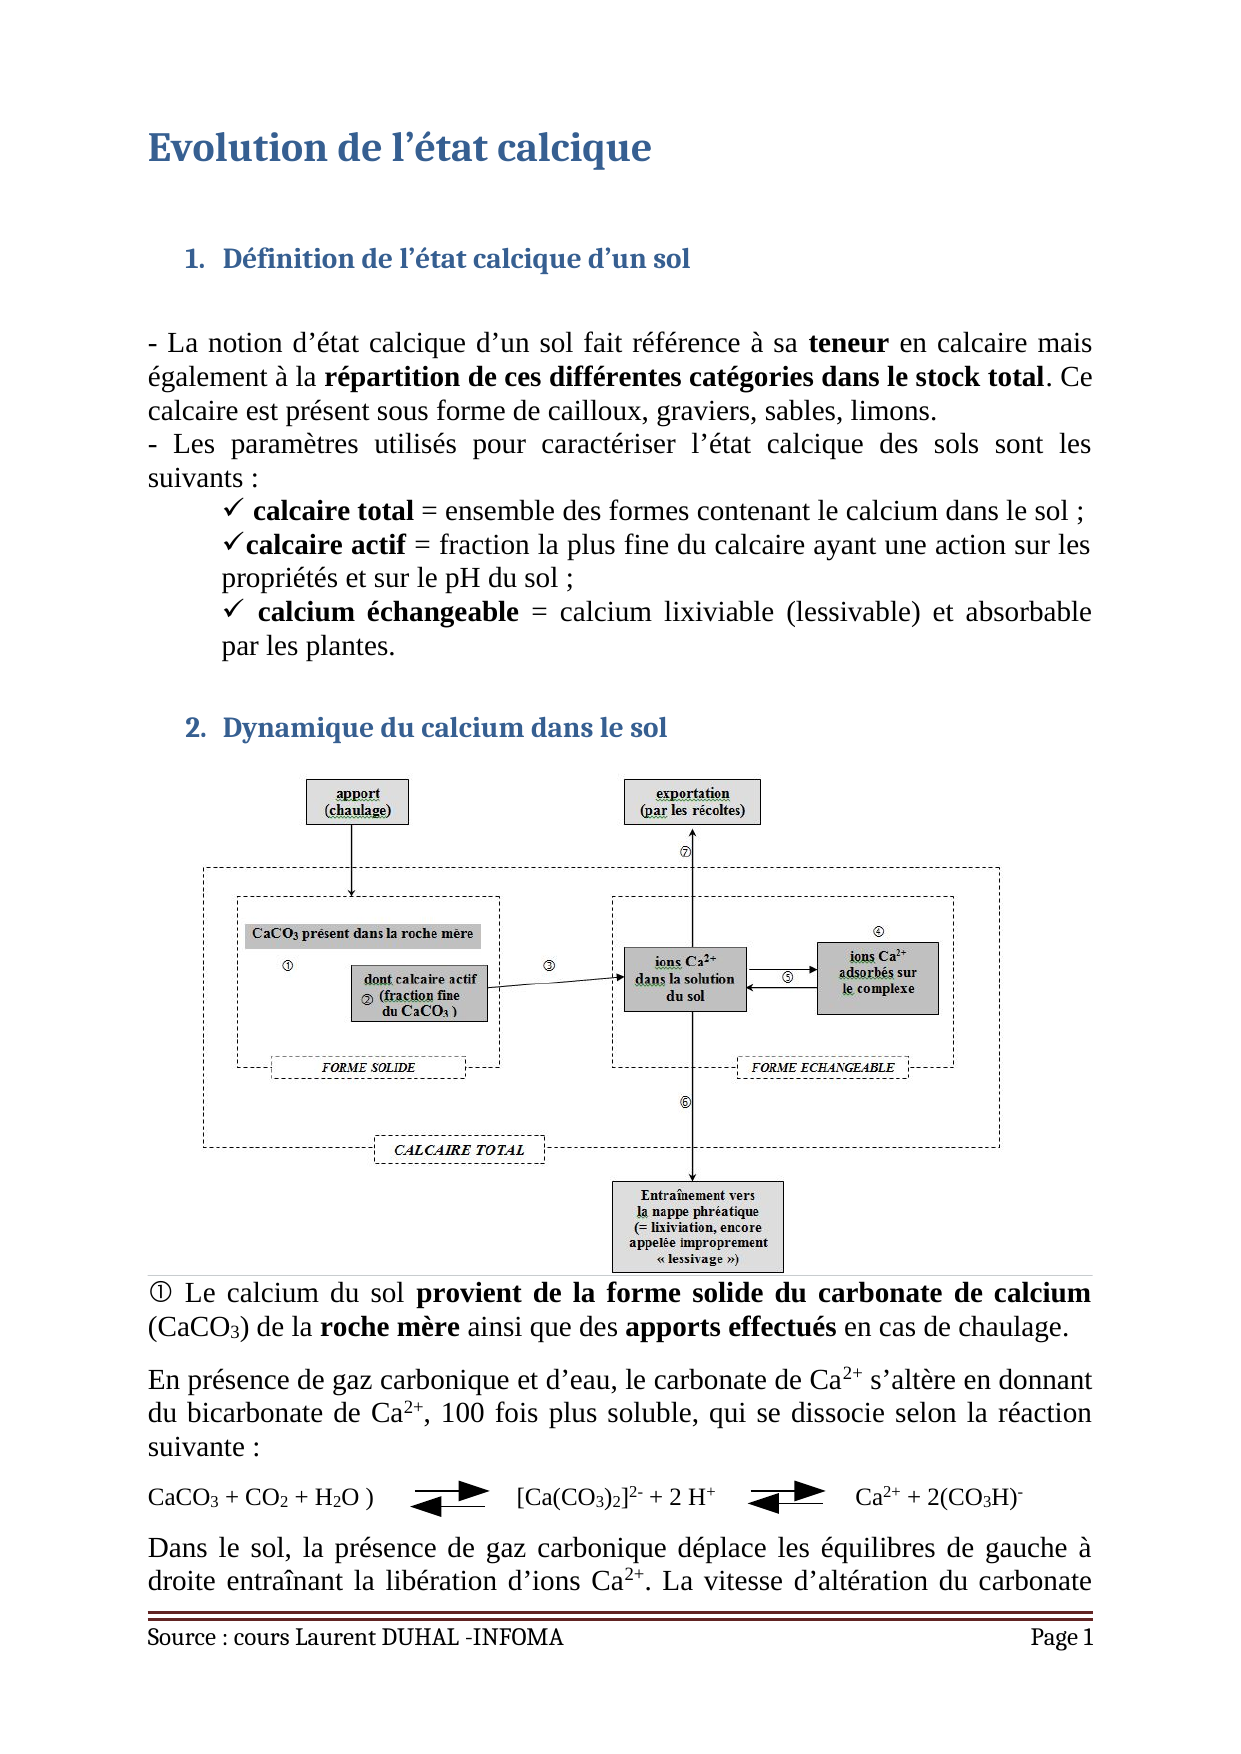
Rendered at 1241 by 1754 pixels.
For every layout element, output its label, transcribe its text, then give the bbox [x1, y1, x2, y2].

list Définition de l’état calcique d’un sol [185, 242, 1093, 276]
text - La notion d’état calcique d’un sol fait référence à sa teneur en calcaire mais également à la répartition de ces différentes catégories dans le stock total. Ce calcaire est présent sous forme de cailloux, graviers, sables, limons. [148, 326, 1093, 426]
text  calcaire total = ensemble des formes contenant le calcium dans le sol ; [148, 493, 1093, 527]
subtitle Evolution de l’état calcique [148, 124, 1093, 172]
text - Les paramètres utilisés pour caractériser l’état calcique des sols sont les suivants : [148, 426, 1093, 493]
text  calcium échangeable = calcium lixiviable (lessivable) et absorbable par les plantes. [221, 594, 1093, 661]
text CaCO3 + CO2 + H2O ) [Ca(CO3)2]2- + 2 H+ Ca2+ + 2(CO3H)- [148, 1482, 1093, 1511]
text  Le calcium du sol provient de la forme solide du carbonate de calcium (CaCO3) de la roche mère ainsi que des apports effectués en cas de chaulage. [148, 1276, 1093, 1343]
text En présence de gaz carbonique et d’eau, le carbonate de Ca2+ s’altère en donnant du bicarbonate de Ca2+, 100 fois plus soluble, qui se dissocie selon la réaction suivante : [148, 1362, 1093, 1463]
text Dans le sol, la présence de gaz carbonique déplace les équilibres de gauche à droite entraînant la libération d’ions Ca2+. La vitesse d’altération du carbonate [148, 1530, 1093, 1597]
list Dynamique du calcium dans le sol [185, 711, 1093, 745]
text calcaire actif = fraction la plus fine du calcaire ayant une action sur les propriétés et sur le pH du sol ; [221, 527, 1093, 594]
